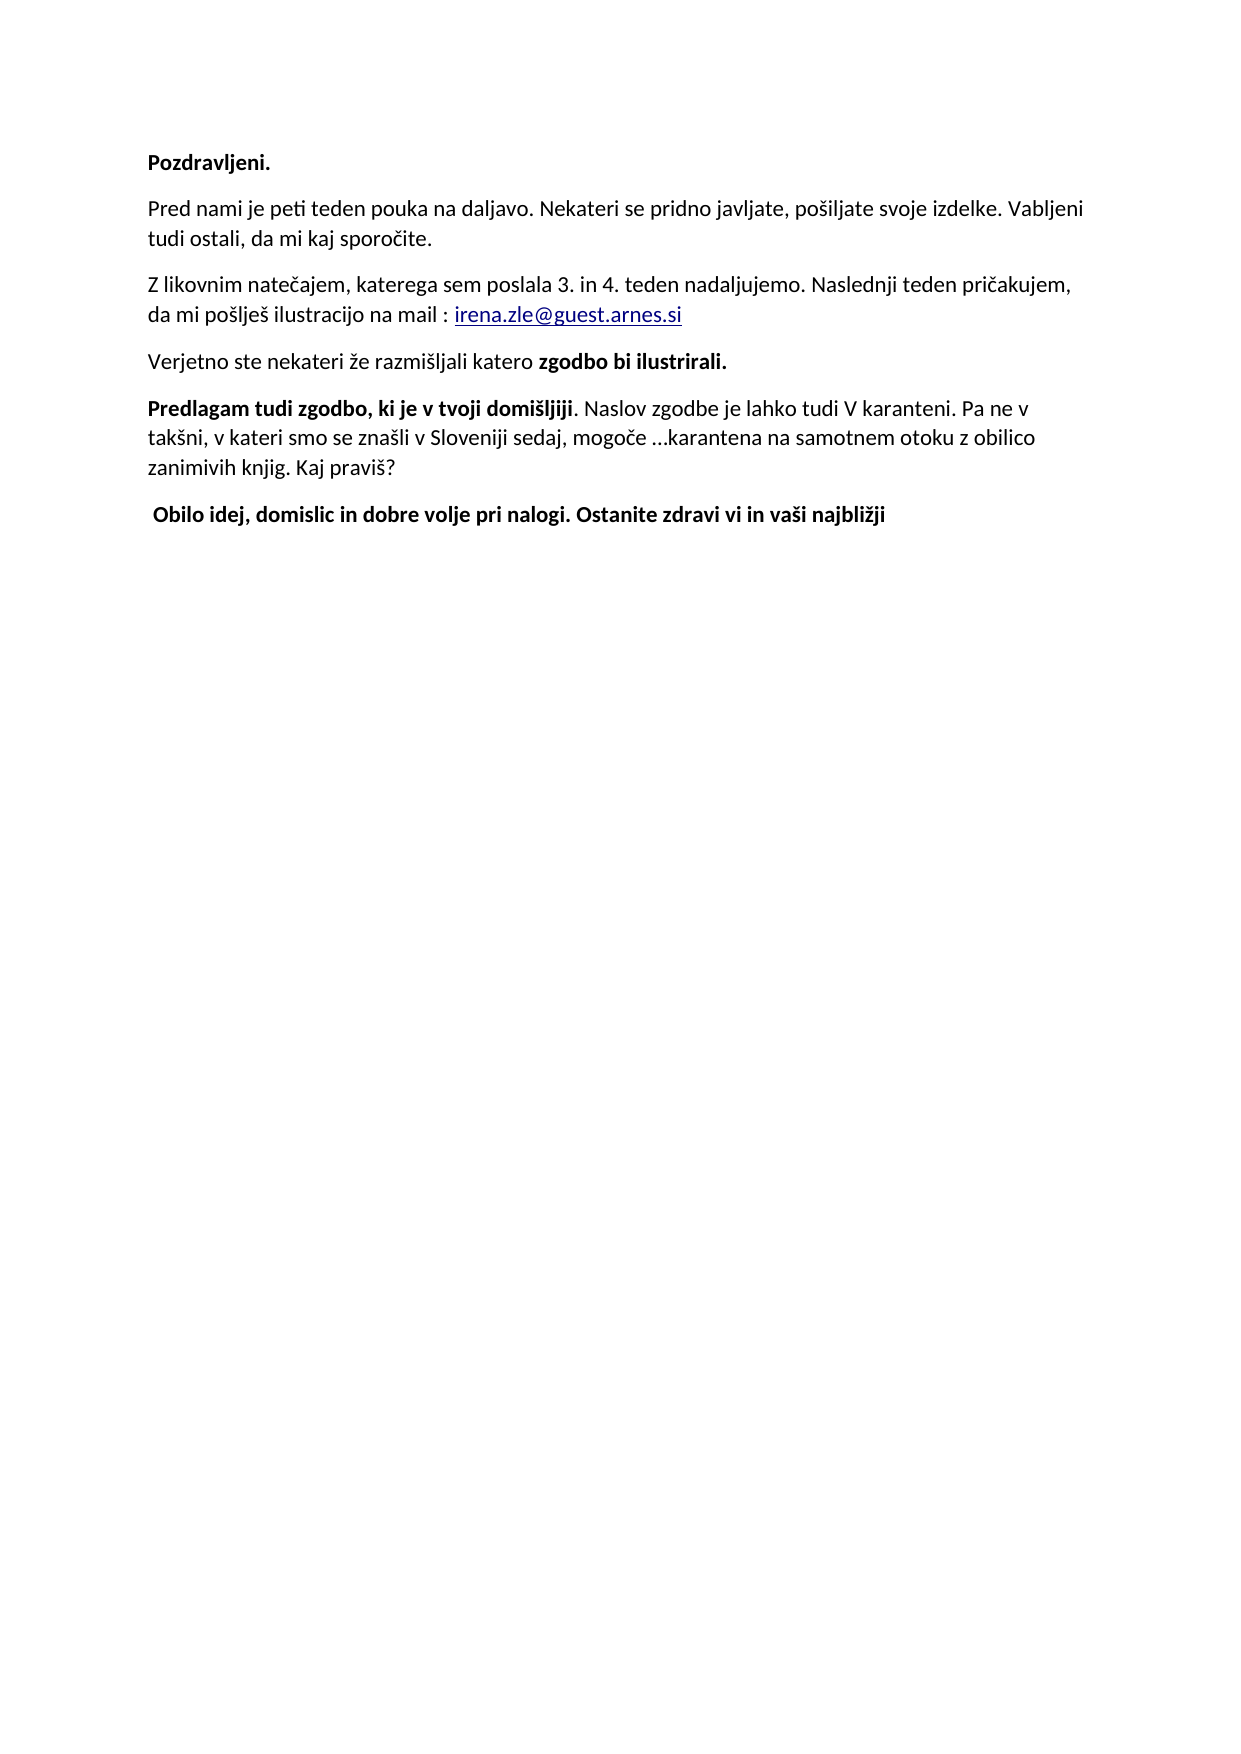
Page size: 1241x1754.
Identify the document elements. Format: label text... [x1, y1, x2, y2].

text Verjetno ste nekateri že razmišljali katero zgodbo bi ilustrirali. [148, 347, 1093, 375]
text Z likovnim natečajem, katerega sem poslala 3. in 4. teden nadaljujemo. Naslednji teden pričakujem, da mi pošlješ ilustracijo na mail : irena.zle@guest.arnes.si [148, 271, 1093, 328]
text Pozdravljeni. [148, 148, 1093, 176]
text Predlagam tudi zgodbo, ki je v tvoji domišljiji. Naslov zgodbe je lahko tudi V karanteni. Pa ne v takšni, v kateri smo se znašli v Sloveniji sedaj, mogoče …karantena na samotnem otoku z obilico zanimivih knjig. Kaj praviš? [148, 394, 1093, 481]
text Pred nami je peti teden pouka na daljavo. Nekateri se pridno javljate, pošiljate svoje izdelke. Vabljeni tudi ostali, da mi kaj sporočite. [148, 194, 1093, 252]
text Obilo idej, domislic in dobre volje pri nalogi. Ostanite zdravi vi in vaši najbližji [148, 500, 1093, 528]
